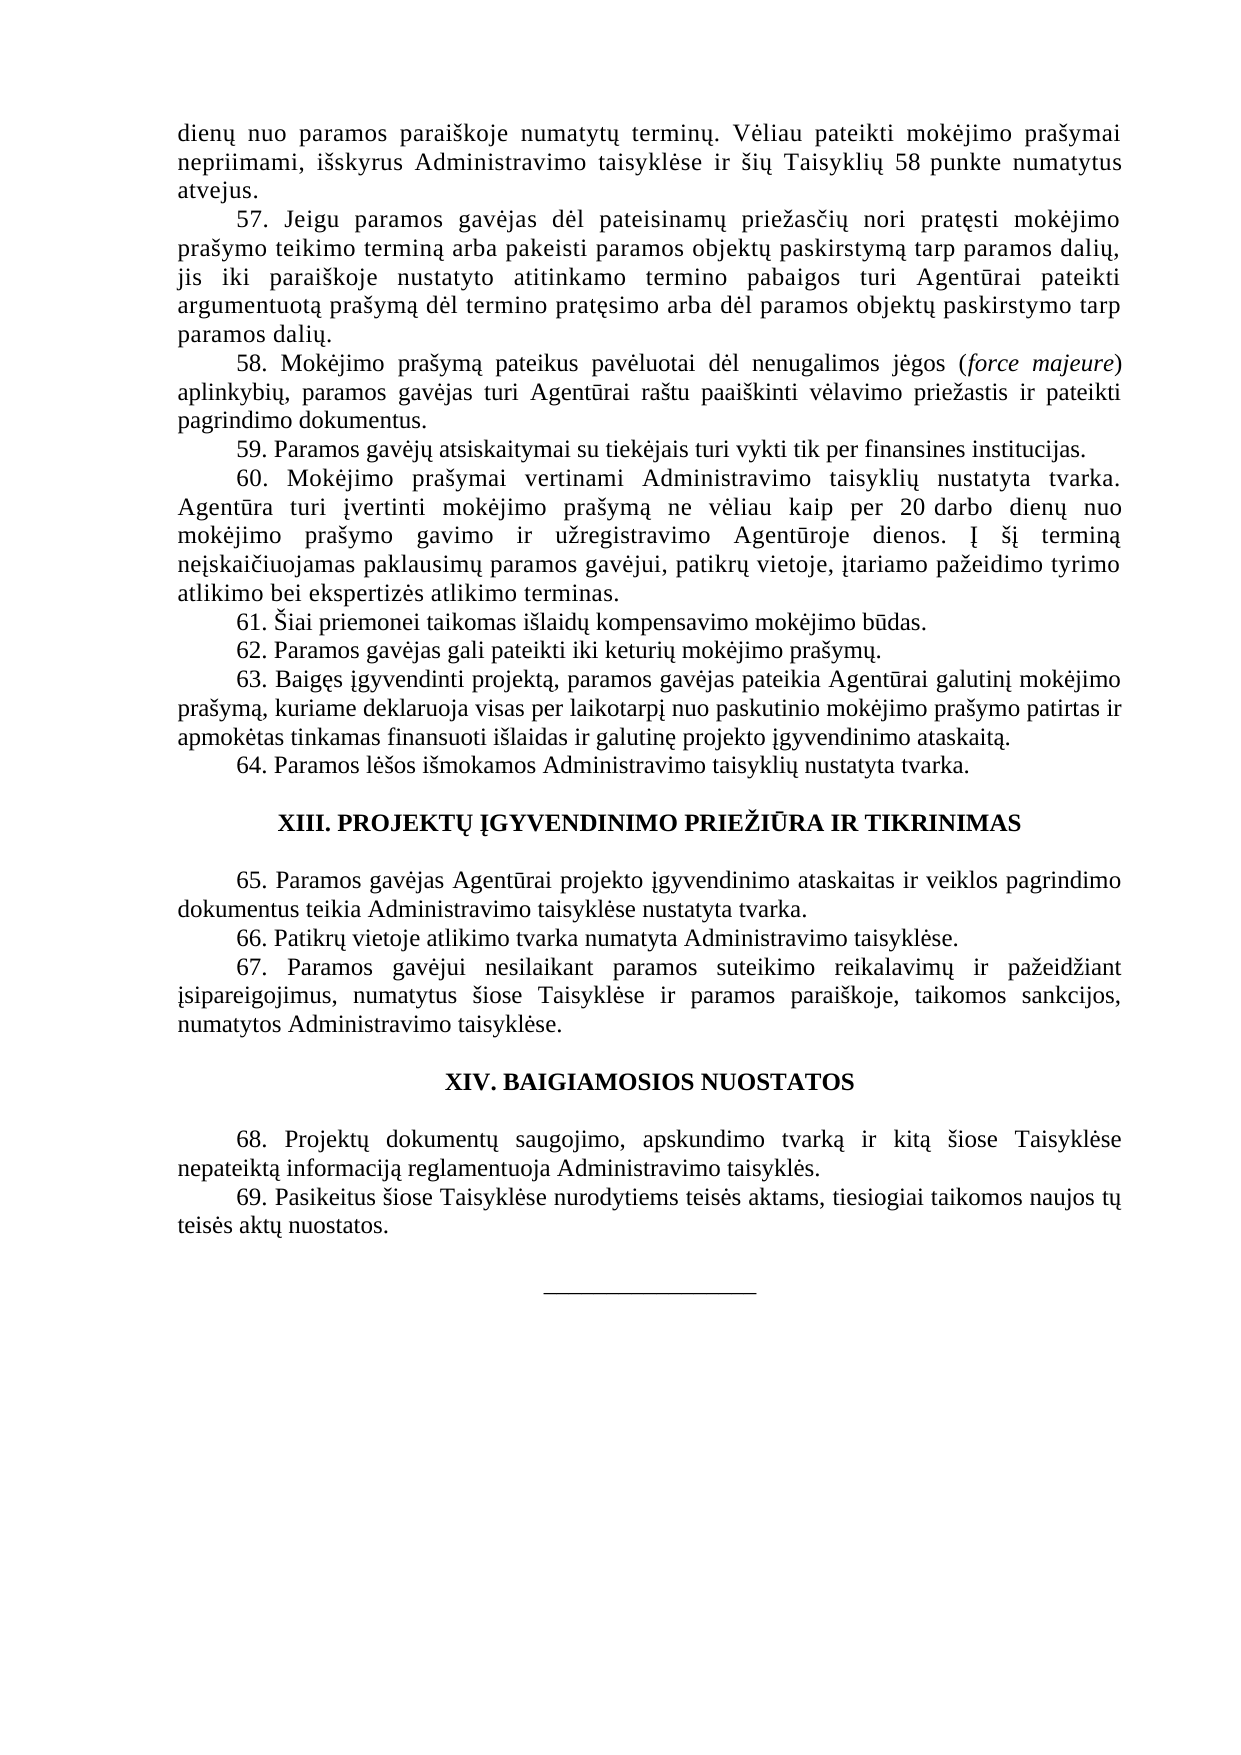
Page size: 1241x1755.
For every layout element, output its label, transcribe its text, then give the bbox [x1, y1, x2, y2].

text _________________ [177, 1268, 1122, 1297]
text 60. Mokėjimo prašymai vertinami Administravimo taisyklių nustatyta tvarka. Agentūra turi įvertinti mokėjimo prašymą ne vėliau kaip per 20 darbo dienų nuo mokėjimo prašymo gavimo ir užregistravimo Agentūroje dienos. Į šį terminą neįskaičiuojamas paklausimų paramos gavėjui, patikrų vietoje, įtariamo pažeidimo tyrimo atlikimo bei ekspertizės atlikimo terminas. [177, 463, 1122, 607]
text XIII. PROJEKTŲ ĮGYVENDINIMO PRIEŽIŪRA IR TIKRINIMAS [177, 808, 1122, 837]
text 59. Paramos gavėjų atsiskaitymai su tiekėjais turi vykti tik per finansines institucijas. [177, 434, 1122, 463]
text 66. Patikrų vietoje atlikimo tvarka numatyta Administravimo taisyklėse. [177, 923, 1122, 952]
text 65. Paramos gavėjas Agentūrai projekto įgyvendinimo ataskaitas ir veiklos pagrindimo dokumentus teikia Administravimo taisyklėse nustatyta tvarka. [177, 866, 1122, 923]
text 69. Pasikeitus šiose Taisyklėse nurodytiems teisės aktams, tiesiogiai taikomos naujos tų teisės aktų nuostatos. [177, 1182, 1122, 1239]
text 67. Paramos gavėjui nesilaikant paramos suteikimo reikalavimų ir pažeidžiant įsipareigojimus, numatytus šiose Taisyklėse ir paramos paraiškoje, taikomos sankcijos, numatytos Administravimo taisyklėse. [177, 952, 1122, 1038]
text 63. Baigęs įgyvendinti projektą, paramos gavėjas pateikia Agentūrai galutinį mokėjimo prašymą, kuriame deklaruoja visas per laikotarpį nuo paskutinio mokėjimo prašymo patirtas ir apmokėtas tinkamas finansuoti išlaidas ir galutinę projekto įgyvendinimo ataskaitą. [177, 664, 1122, 751]
text 57. Jeigu paramos gavėjas dėl pateisinamų priežasčių nori pratęsti mokėjimo prašymo teikimo terminą arba pakeisti paramos objektų paskirstymą tarp paramos dalių, jis iki paraiškoje nustatyto atitinkamo termino pabaigos turi Agentūrai pateikti argumentuotą prašymą dėl termino pratęsimo arba dėl paramos objektų paskirstymo tarp paramos dalių. [177, 204, 1122, 348]
text dienų nuo paramos paraiškoje numatytų terminų. Vėliau pateikti mokėjimo prašymai nepriimami, išskyrus Administravimo taisyklėse ir šių Taisyklių 58 punkte numatytus atvejus. [177, 118, 1122, 204]
text XIV. BAIGIAMOSIOS NUOSTATOS [177, 1067, 1122, 1096]
text 62. Paramos gavėjas gali pateikti iki keturių mokėjimo prašymų. [177, 636, 1122, 664]
text 68. Projektų dokumentų saugojimo, apskundimo tvarką ir kitą šiose Taisyklėse nepateiktą informaciją reglamentuoja Administravimo taisyklės. [177, 1124, 1122, 1182]
text 58. Mokėjimo prašymą pateikus pavėluotai dėl nenugalimos jėgos (force majeure) aplinkybių, paramos gavėjas turi Agentūrai raštu paaiškinti vėlavimo priežastis ir pateikti pagrindimo dokumentus. [177, 348, 1122, 434]
text 61. Šiai priemonei taikomas išlaidų kompensavimo mokėjimo būdas. [177, 607, 1122, 636]
text 64. Paramos lėšos išmokamos Administravimo taisyklių nustatyta tvarka. [177, 751, 1122, 779]
